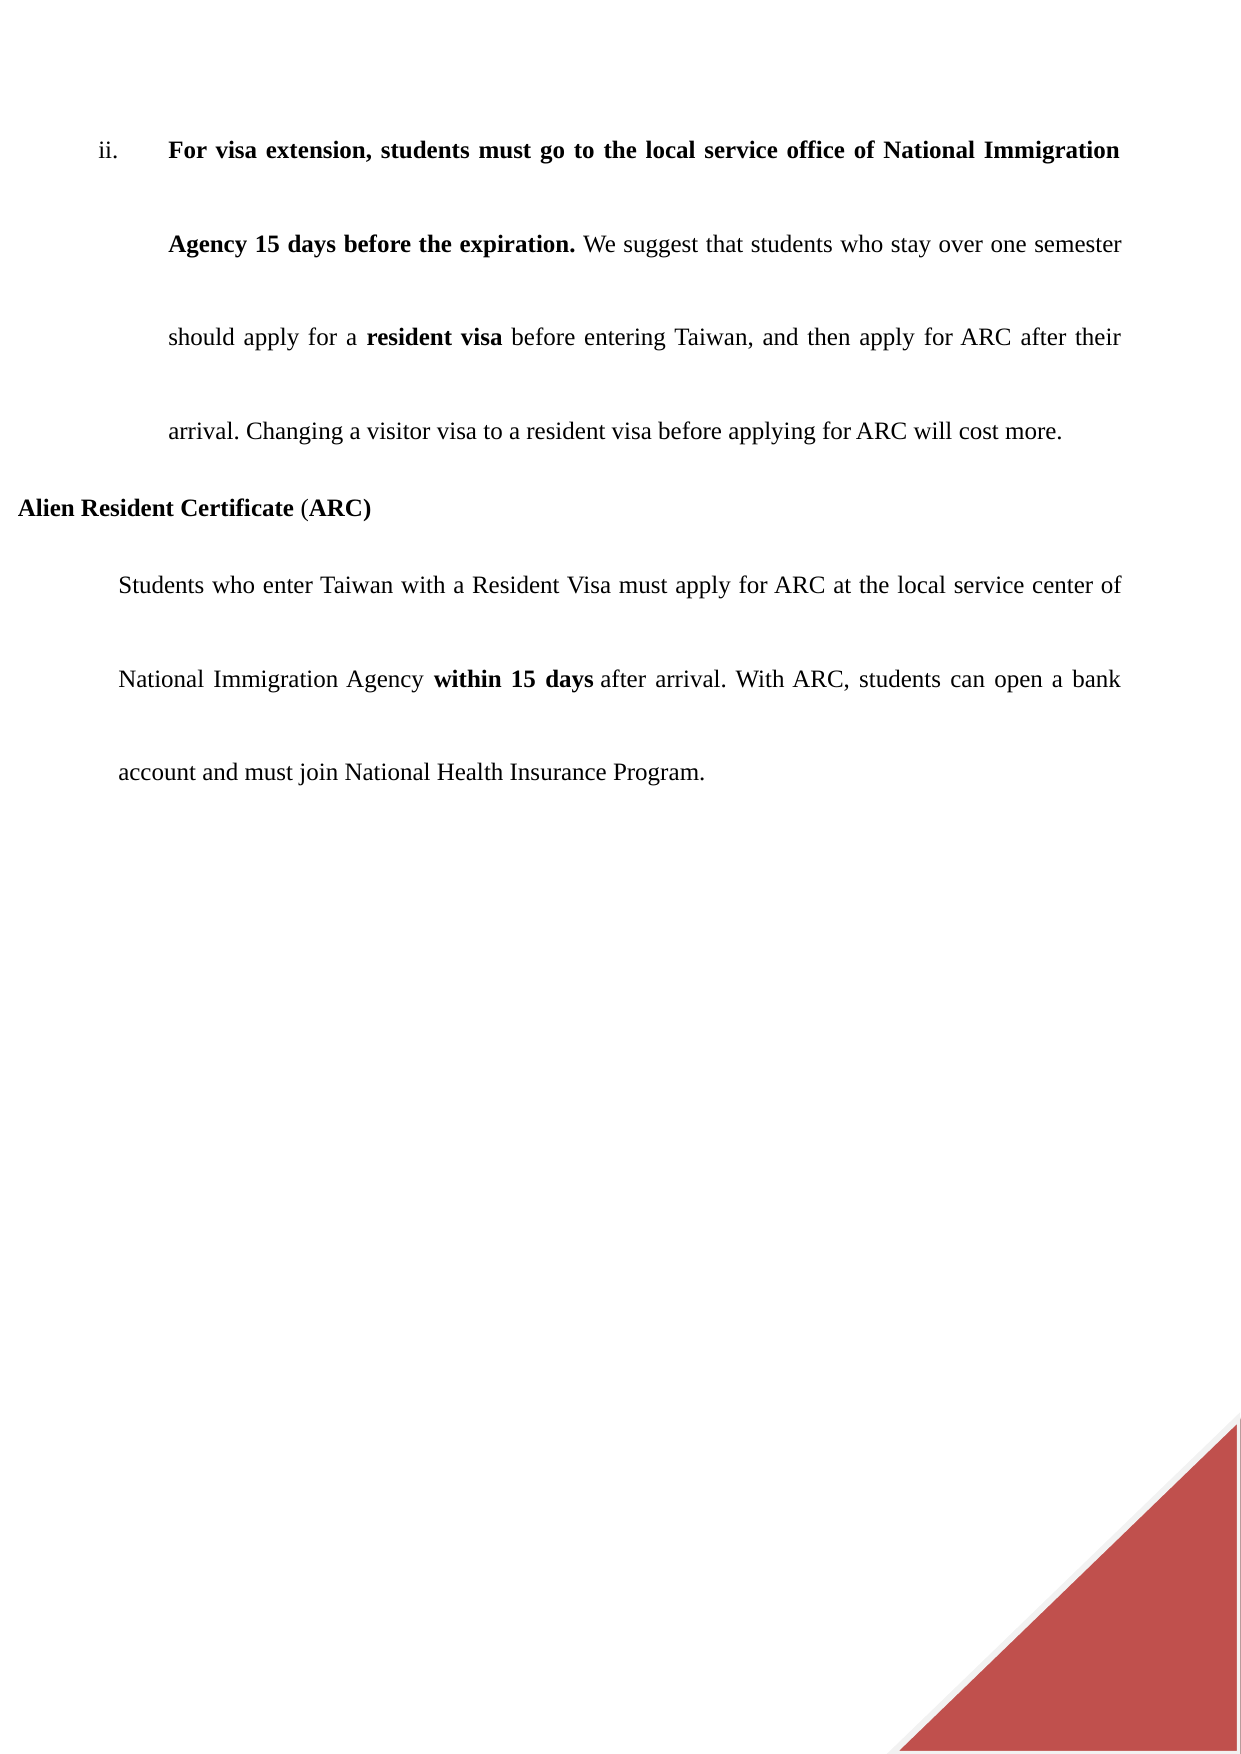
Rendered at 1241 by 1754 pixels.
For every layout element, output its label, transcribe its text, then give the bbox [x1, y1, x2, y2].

text Students who enter Taiwan with a Resident Visa must apply for ARC at the local service center of National Immigration Agency within 15 days after arrival. With ARC, students can open a bank account and must join National Health Insurance Program. [118, 543, 1122, 793]
list Alien Resident Certificate (ARC) [0, 466, 1122, 528]
list For visa extension, students must go to the local service office of National Immigration Agency 15 days before the expiration. We suggest that students who stay over one semester should apply for a resident visa before entering Taiwan, and then apply for ARC after their arrival. Changing a visitor visa to a resident visa before applying for ARC will cost more. [118, 108, 1122, 451]
